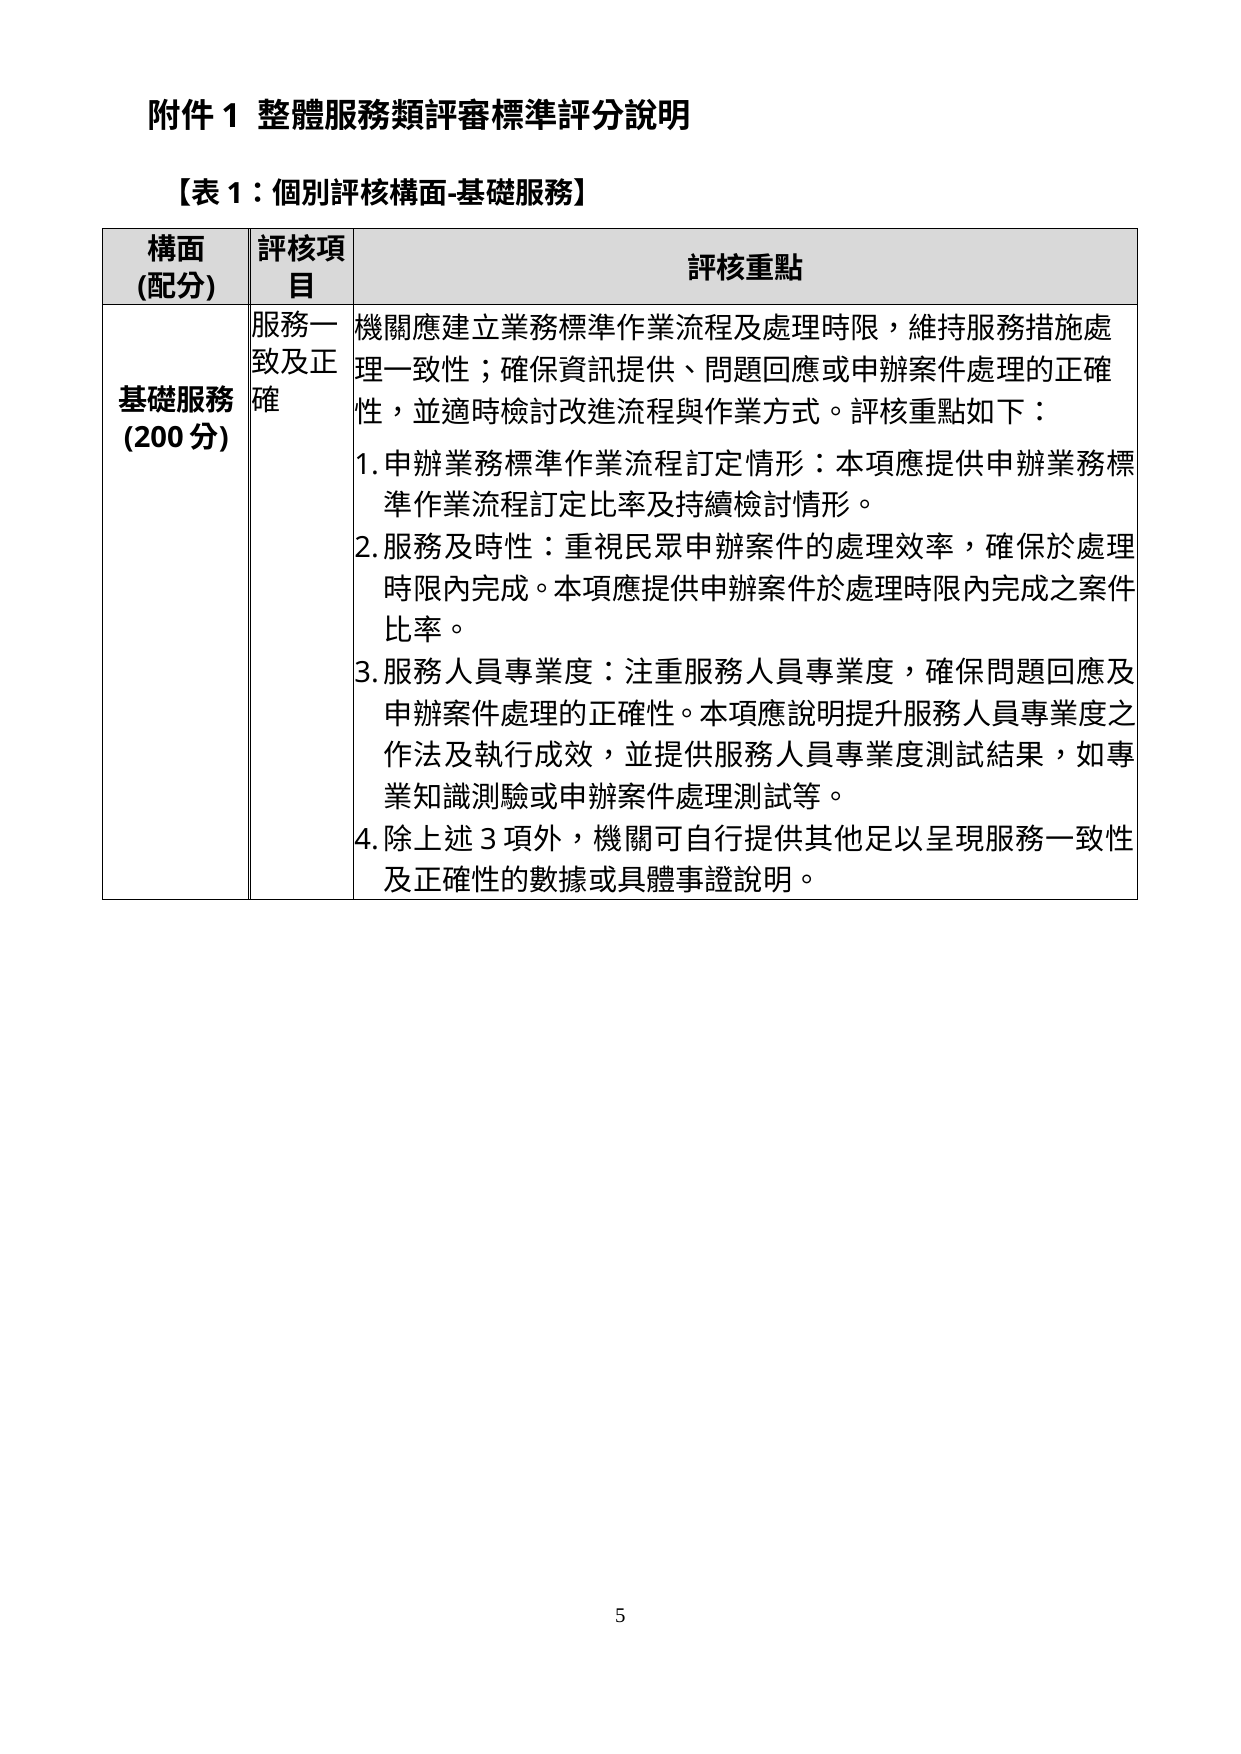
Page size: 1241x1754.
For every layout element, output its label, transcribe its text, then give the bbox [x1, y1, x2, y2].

table_cell 服務一致及正確 [251, 305, 353, 899]
text 【表1：個別評核構面-基礎服務】 [162, 169, 1092, 212]
table_header 構面 (配分) [103, 229, 248, 304]
table_header 評核重點 [354, 229, 1137, 304]
table_header 評核項目 [251, 229, 353, 304]
table_cell 機關應建立業務標準作業流程及處理時限，維持服務措施處理一致性；確保資訊提供、問題回應或申辦案件處理的正確性，並適時檢討改進流程與作業方式。評核重點如下： 申辦業務標準作業流程訂定情形：本項應提供申辦業務標準作業流程訂定比率及持續檢討情形。 服務及時性：重視民眾申辦案件的處理效率，確保於處理時限內完成。本項應提供申辦案件於處理時限內完成之案件比率。 服務人員專業度：注重服務人員專業度，確保問題回應及申辦案件處理的正確性。本項應說明提升服務人員專業度之作法及執行成效，並提供服務人員專業度測試結果，如專業知識測驗或申辦案件處理測試等。 除上述3項外，機關可自行提供其他足以呈現服務一致性及正確性的數據或具體事證說明。 [354, 305, 1137, 899]
table_cell 基礎服務 (200分) [103, 305, 248, 899]
text 附件1 整體服務類評審標準評分說明 [148, 89, 1092, 137]
